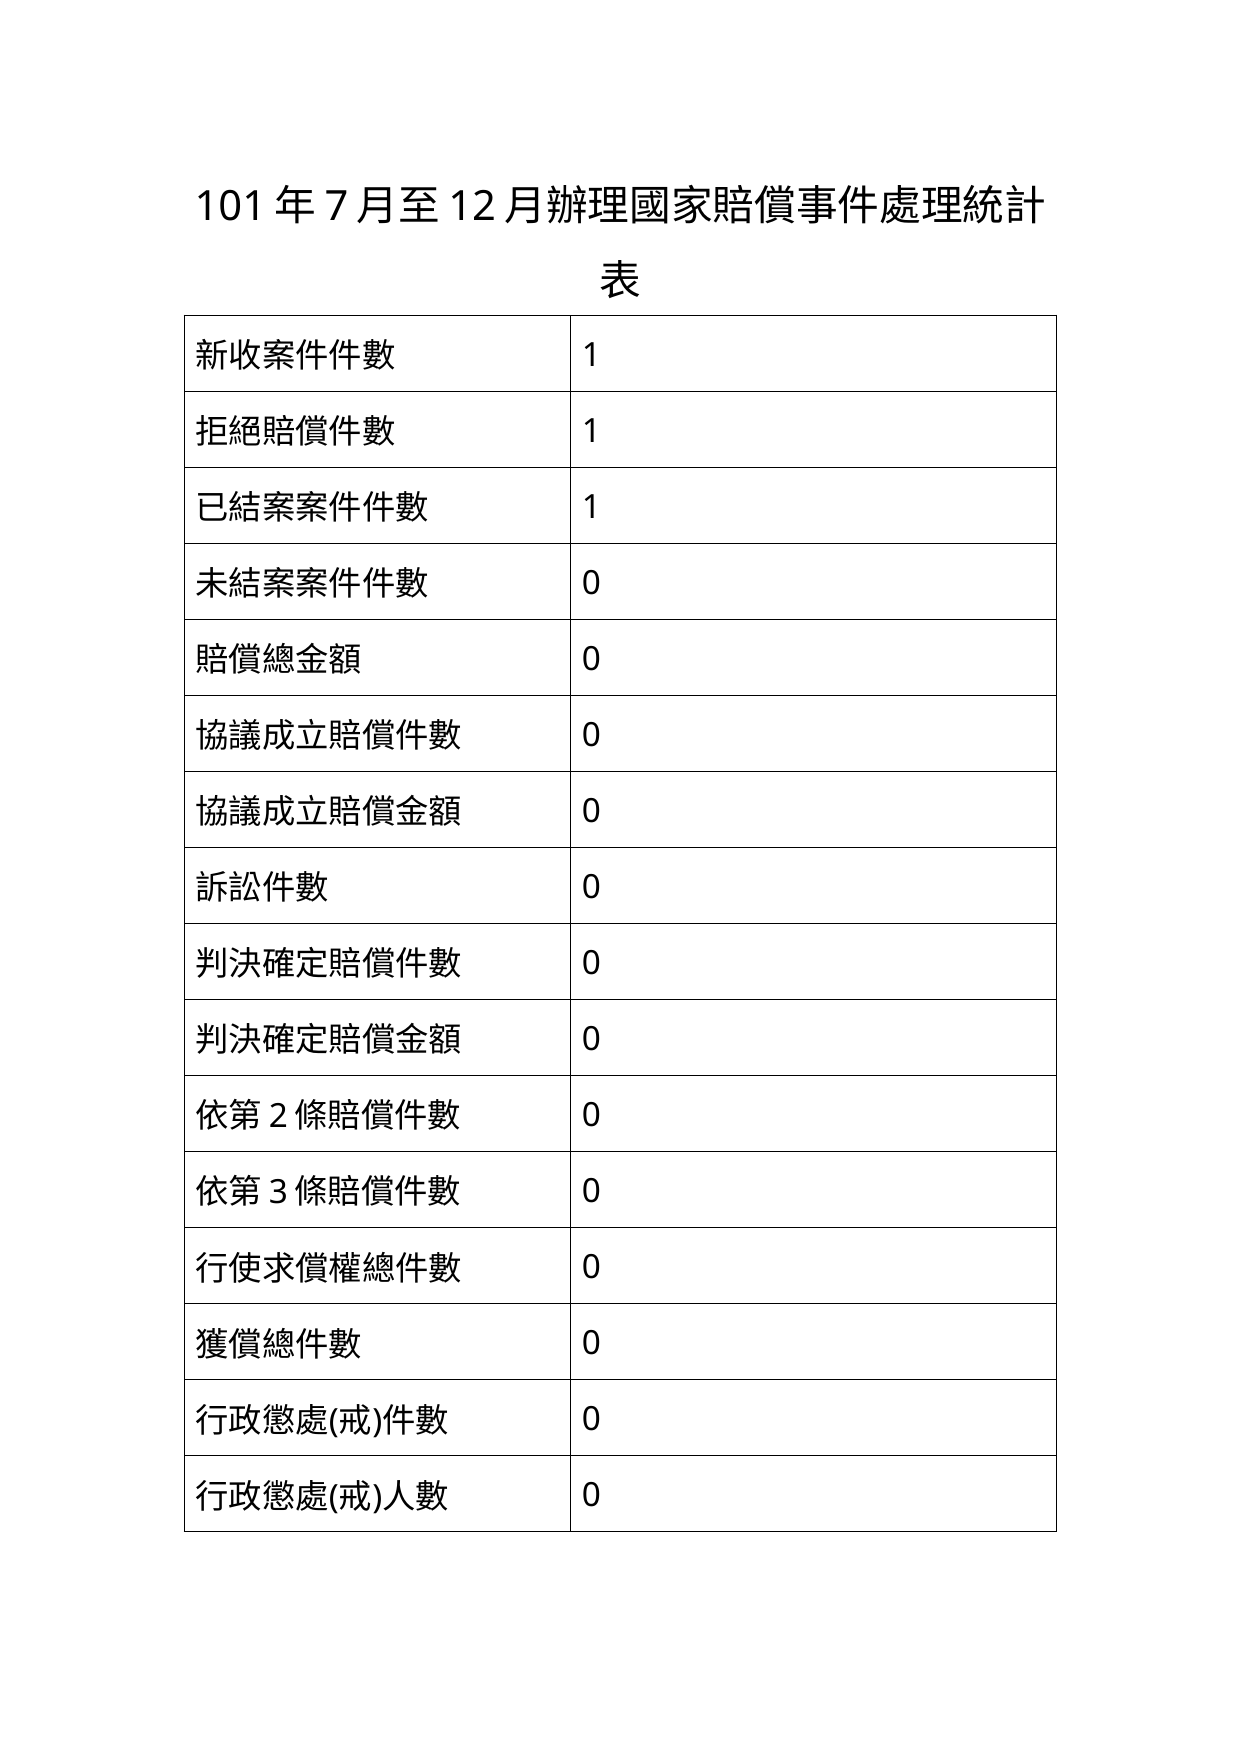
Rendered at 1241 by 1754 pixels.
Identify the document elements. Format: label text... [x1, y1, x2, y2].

table_cell 0 [571, 696, 1056, 771]
table_header 1 [571, 316, 1056, 391]
table_cell 依第3條賠償件數 [185, 1152, 570, 1227]
table_header 新收案件件數 [185, 316, 570, 391]
table_cell 0 [571, 772, 1056, 847]
table_cell 行政懲處(戒)件數 [185, 1380, 570, 1455]
table_cell 獲償總件數 [185, 1304, 570, 1379]
table_cell 行政懲處(戒)人數 [185, 1456, 570, 1531]
table_cell 協議成立賠償件數 [185, 696, 570, 771]
table_cell 未結案案件件數 [185, 544, 570, 619]
text 101年7月至12月辦理國家賠償事件處理統計表 [187, 164, 1053, 314]
table_cell 0 [571, 848, 1056, 923]
table_cell 賠償總金額 [185, 620, 570, 695]
table_cell 0 [571, 1380, 1056, 1455]
table_cell 判決確定賠償金額 [185, 1000, 570, 1075]
table_cell 訴訟件數 [185, 848, 570, 923]
table_cell 0 [571, 1076, 1056, 1151]
table_cell 0 [571, 1000, 1056, 1075]
table_cell 協議成立賠償金額 [185, 772, 570, 847]
table_cell 0 [571, 1304, 1056, 1379]
table_cell 0 [571, 1456, 1056, 1531]
table_cell 拒絕賠償件數 [185, 392, 570, 467]
table_cell 0 [571, 1228, 1056, 1303]
table_cell 1 [571, 392, 1056, 467]
table_cell 0 [571, 544, 1056, 619]
table_cell 0 [571, 924, 1056, 999]
table_cell 判決確定賠償件數 [185, 924, 570, 999]
table_cell 1 [571, 468, 1056, 543]
table_cell 依第2條賠償件數 [185, 1076, 570, 1151]
table_cell 行使求償權總件數 [185, 1228, 570, 1303]
table_cell 已結案案件件數 [185, 468, 570, 543]
table_cell 0 [571, 1152, 1056, 1227]
table_cell 0 [571, 620, 1056, 695]
